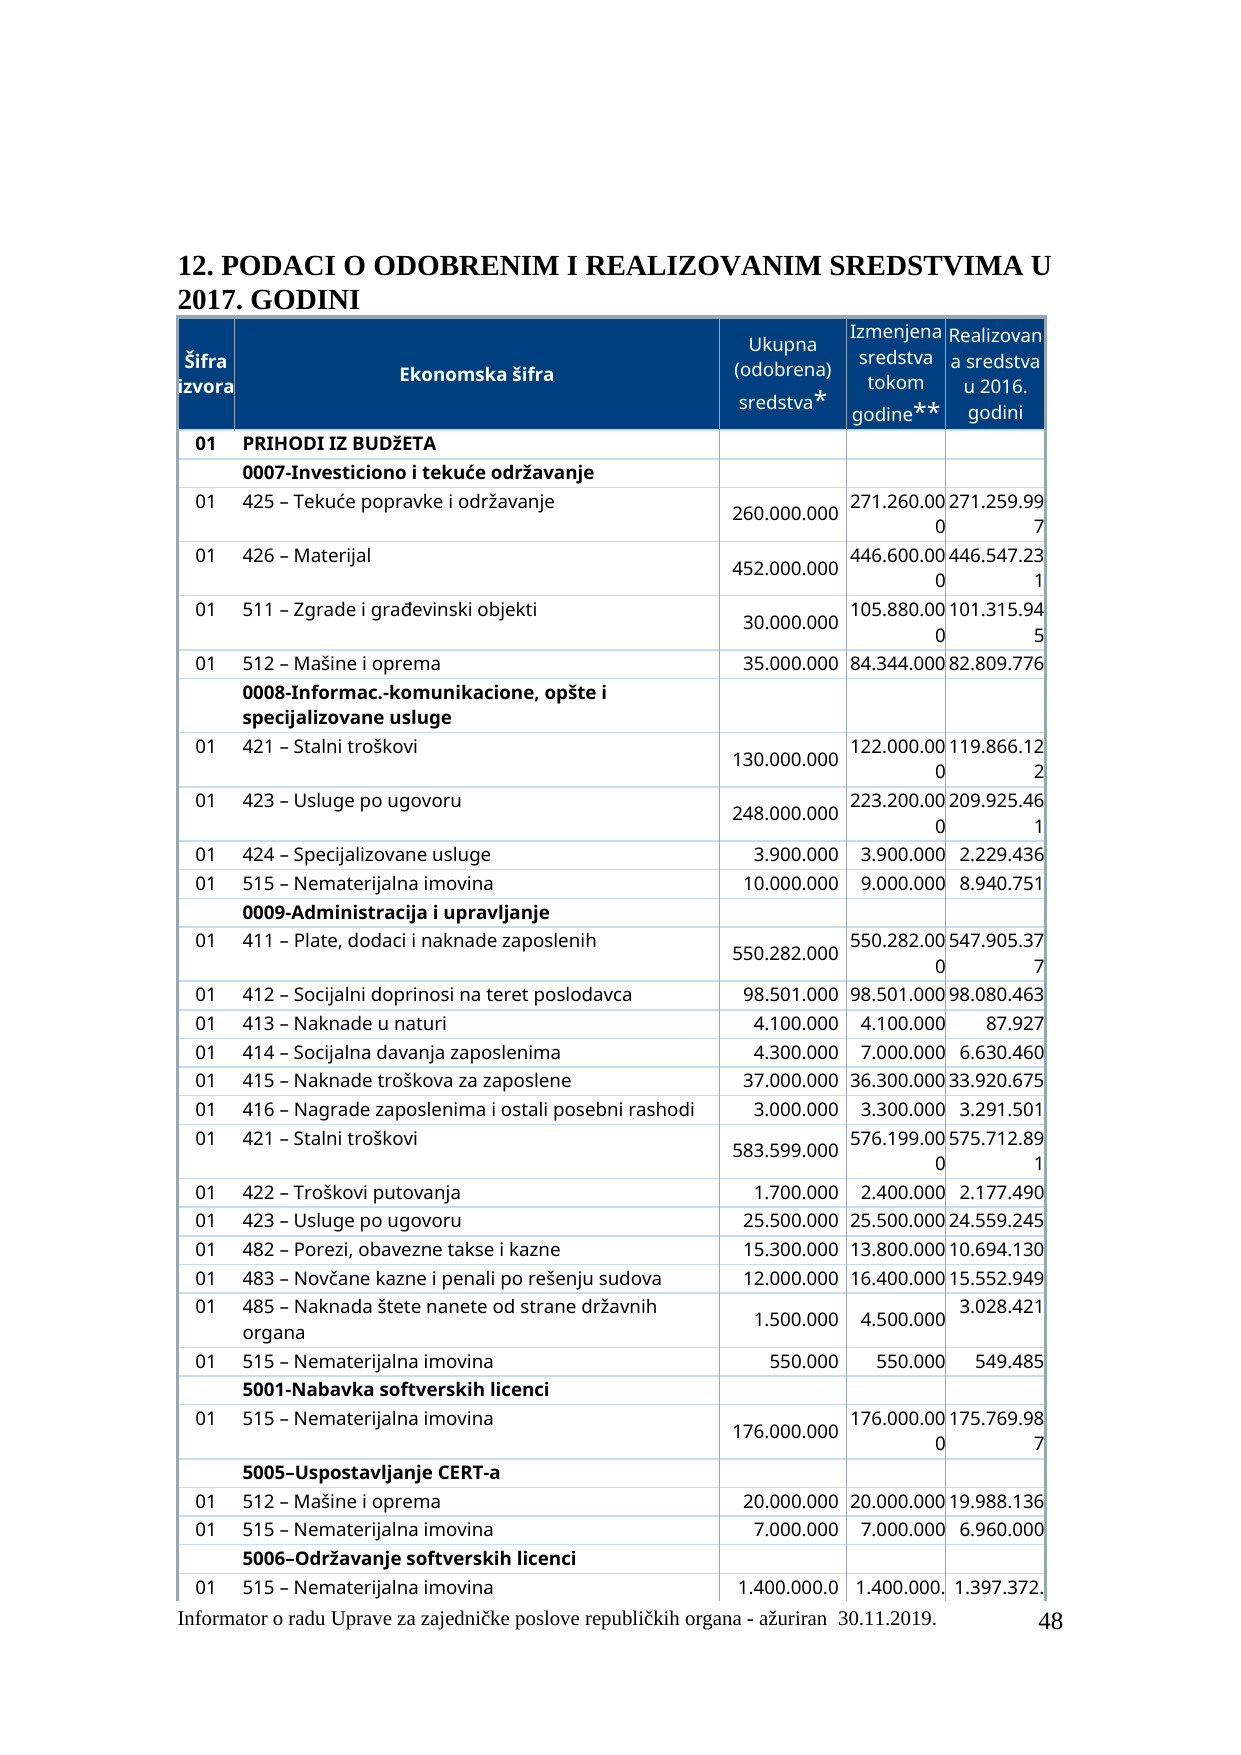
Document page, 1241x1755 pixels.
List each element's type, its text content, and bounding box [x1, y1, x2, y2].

table_cell 30.000.000 [720, 596, 846, 649]
table_cell 01 [179, 1039, 234, 1066]
table_cell 24.559.245 [946, 1208, 1044, 1235]
table_cell 10.694.130 [946, 1237, 1044, 1263]
table_cell 119.866.122 [946, 733, 1044, 786]
table_cell 1.400.000.0 [720, 1574, 846, 1601]
table_cell 550.282.000 [720, 928, 846, 980]
table_cell [720, 1377, 846, 1404]
table_cell 515 – Nematerijalna imovina [235, 870, 719, 897]
table_cell 515 – Nematerijalna imovina [235, 1405, 719, 1458]
table_cell 98.501.000 [720, 982, 846, 1009]
table_cell 3.028.421 [946, 1294, 1044, 1346]
table_cell 515 – Nematerijalna imovina [235, 1348, 719, 1375]
table_cell 01 [179, 982, 234, 1009]
table_cell 13.800.000 [847, 1237, 945, 1263]
table_cell [946, 1377, 1044, 1404]
table_cell [946, 899, 1044, 926]
table_cell 01 [179, 1179, 234, 1206]
table_cell 01 [179, 733, 234, 786]
table_cell 575.712.891 [946, 1125, 1044, 1178]
table_cell 576.199.000 [847, 1125, 945, 1178]
table_cell [847, 1460, 945, 1486]
table_cell [720, 1545, 846, 1572]
table_cell 10.000.000 [720, 870, 846, 897]
table_cell 422 – Troškovi putovanja [235, 1179, 719, 1206]
table_cell 15.300.000 [720, 1237, 846, 1263]
table_cell 01 [179, 1208, 234, 1235]
table_cell 550.282.000 [847, 928, 945, 980]
table_cell 4.100.000 [847, 1011, 945, 1037]
table_cell [946, 431, 1044, 458]
table_cell [946, 679, 1044, 732]
text 12. PODACI O ODOBRENIM I REALIZOVANIM SREDSTVIMA U 2017. GODINI [177, 248, 1063, 315]
table_cell 01 [179, 431, 234, 458]
table_cell 101.315.945 [946, 596, 1044, 649]
table_cell 20.000.000 [720, 1488, 846, 1515]
table_cell 01 [179, 488, 234, 541]
table_cell 01 [179, 1011, 234, 1037]
table_cell 421 – Stalni troškovi [235, 1125, 719, 1178]
table_cell 176.000.000 [847, 1405, 945, 1458]
table_cell [720, 679, 846, 732]
table_cell [946, 1460, 1044, 1486]
table_cell 1.500.000 [720, 1294, 846, 1346]
table_cell 5006–Održavanje softverskih licenci [235, 1545, 719, 1572]
table_cell 413 – Naknade u naturi [235, 1011, 719, 1037]
table_cell 01 [179, 1096, 234, 1123]
table_cell [847, 899, 945, 926]
table_cell 3.000.000 [720, 1096, 846, 1123]
table_cell 414 – Socijalna davanja zaposlenima [235, 1039, 719, 1066]
table_cell 550.000 [847, 1348, 945, 1375]
table_cell 1.397.372. [946, 1574, 1044, 1601]
table_cell 8.940.751 [946, 870, 1044, 897]
table_cell 223.200.000 [847, 788, 945, 840]
table_cell 16.400.000 [847, 1265, 945, 1292]
table_cell [720, 1460, 846, 1486]
table_cell 82.809.776 [946, 651, 1044, 678]
table_cell 98.501.000 [847, 982, 945, 1009]
table_cell 01 [179, 842, 234, 869]
table_cell 15.552.949 [946, 1265, 1044, 1292]
table_cell 01 [179, 1517, 234, 1544]
table_cell 9.000.000 [847, 870, 945, 897]
table_cell 423 – Usluge po ugovoru [235, 1208, 719, 1235]
table_cell 0007-Investiciono i tekuće održavanje [235, 460, 719, 486]
table_header Ukupna (odobrena) sredstva* [720, 319, 846, 429]
table_cell 485 – Naknada štete nanete od strane državnih organa [235, 1294, 719, 1346]
table_cell 01 [179, 596, 234, 649]
table_header Realizovana sredstva u 2016. godini [946, 319, 1044, 429]
table_cell 36.300.000 [847, 1068, 945, 1095]
table_cell 425 – Tekuće popravke i održavanje [235, 488, 719, 541]
table_cell 511 – Zgrade i građevinski objekti [235, 596, 719, 649]
table_cell 7.000.000 [847, 1517, 945, 1544]
table_cell 01 [179, 788, 234, 840]
table_cell 452.000.000 [720, 542, 846, 595]
table_cell 3.300.000 [847, 1096, 945, 1123]
table_cell 3.900.000 [847, 842, 945, 869]
table_cell [847, 679, 945, 732]
table_cell 0008-Informac.-komunikacione, opšte i specijalizovane usluge [235, 679, 719, 732]
table_cell [179, 1377, 234, 1404]
table_header Izmenjena sredstva tokom godine** [847, 319, 945, 429]
table_cell 421 – Stalni troškovi [235, 733, 719, 786]
table_cell 209.925.461 [946, 788, 1044, 840]
table_cell 122.000.000 [847, 733, 945, 786]
table_cell 01 [179, 928, 234, 980]
table_cell 512 – Mašine i oprema [235, 651, 719, 678]
table_cell 01 [179, 1294, 234, 1346]
table_cell 0009-Administracija i upravlјanje [235, 899, 719, 926]
table_cell 01 [179, 1237, 234, 1263]
table_cell 1.700.000 [720, 1179, 846, 1206]
table_cell 1.400.000. [847, 1574, 945, 1601]
table_cell 4.500.000 [847, 1294, 945, 1346]
table_cell 105.880.000 [847, 596, 945, 649]
table_cell [847, 460, 945, 486]
table_cell 6.960.000 [946, 1517, 1044, 1544]
table_cell [946, 1545, 1044, 1572]
table_cell [847, 431, 945, 458]
table_cell 01 [179, 1488, 234, 1515]
table_cell 424 – Specijalizovane usluge [235, 842, 719, 869]
table_cell 483 – Novčane kazne i penali po rešenju sudova [235, 1265, 719, 1292]
table_cell [179, 1460, 234, 1486]
table_cell 2.400.000 [847, 1179, 945, 1206]
table_cell [179, 460, 234, 486]
table_cell 515 – Nematerijalna imovina [235, 1574, 719, 1601]
table_cell 01 [179, 870, 234, 897]
table_cell 426 – Materijal [235, 542, 719, 595]
table_header Šifra izvora [179, 319, 234, 429]
table_cell [847, 1545, 945, 1572]
table_cell 01 [179, 542, 234, 595]
table_cell 260.000.000 [720, 488, 846, 541]
table_cell 271.260.000 [847, 488, 945, 541]
table_cell [720, 899, 846, 926]
table_cell 25.500.000 [847, 1208, 945, 1235]
table_cell [179, 1545, 234, 1572]
table_cell 416 – Nagrade zaposlenima i ostali posebni rashodi [235, 1096, 719, 1123]
table_cell 515 – Nematerijalna imovina [235, 1517, 719, 1544]
table_cell 35.000.000 [720, 651, 846, 678]
table_cell 01 [179, 1068, 234, 1095]
table_cell [179, 899, 234, 926]
table_cell 6.630.460 [946, 1039, 1044, 1066]
table_cell 01 [179, 1265, 234, 1292]
table_header Ekonomska šifra [235, 319, 719, 429]
table_cell 176.000.000 [720, 1405, 846, 1458]
table_cell [720, 460, 846, 486]
table_cell 2.177.490 [946, 1179, 1044, 1206]
table_cell 7.000.000 [847, 1039, 945, 1066]
table_cell 01 [179, 1405, 234, 1458]
table_cell 411 – Plate, dodaci i naknade zaposlenih [235, 928, 719, 980]
table_cell 583.599.000 [720, 1125, 846, 1178]
table_cell 446.600.000 [847, 542, 945, 595]
table_cell 98.080.463 [946, 982, 1044, 1009]
table_cell [946, 460, 1044, 486]
table_cell 3.291.501 [946, 1096, 1044, 1123]
table_cell 3.900.000 [720, 842, 846, 869]
table_cell 482 – Porezi, obavezne takse i kazne [235, 1237, 719, 1263]
table_cell 175.769.987 [946, 1405, 1044, 1458]
table_cell 01 [179, 1574, 234, 1601]
table_cell 547.905.377 [946, 928, 1044, 980]
table_cell 423 – Usluge po ugovoru [235, 788, 719, 840]
table_cell 01 [179, 1125, 234, 1178]
table_cell 01 [179, 1348, 234, 1375]
table_cell [720, 431, 846, 458]
table_cell 84.344.000 [847, 651, 945, 678]
table_cell 37.000.000 [720, 1068, 846, 1095]
table_cell 20.000.000 [847, 1488, 945, 1515]
table_cell 5001-Nabavka softverskih licenci [235, 1377, 719, 1404]
table_cell 01 [179, 651, 234, 678]
table_cell 550.000 [720, 1348, 846, 1375]
table_cell [847, 1377, 945, 1404]
table_cell PRIHODI IZ BUDžETA [235, 431, 719, 458]
table_cell 415 – Naknade troškova za zaposlene [235, 1068, 719, 1095]
table_cell 549.485 [946, 1348, 1044, 1375]
table_cell 412 – Socijalni doprinosi na teret poslodavca [235, 982, 719, 1009]
table_cell 25.500.000 [720, 1208, 846, 1235]
table_cell 130.000.000 [720, 733, 846, 786]
table_cell 248.000.000 [720, 788, 846, 840]
table_cell 4.300.000 [720, 1039, 846, 1066]
table_cell 271.259.997 [946, 488, 1044, 541]
table_cell 33.920.675 [946, 1068, 1044, 1095]
table_cell 5005–Uspostavlјanje CERT-a [235, 1460, 719, 1486]
table_cell 446.547.231 [946, 542, 1044, 595]
table_cell 4.100.000 [720, 1011, 846, 1037]
table_cell 512 – Mašine i oprema [235, 1488, 719, 1515]
table_cell 7.000.000 [720, 1517, 846, 1544]
table_cell 87.927 [946, 1011, 1044, 1037]
table_cell [179, 679, 234, 732]
table_cell 12.000.000 [720, 1265, 846, 1292]
table_cell 19.988.136 [946, 1488, 1044, 1515]
table_cell 2.229.436 [946, 842, 1044, 869]
